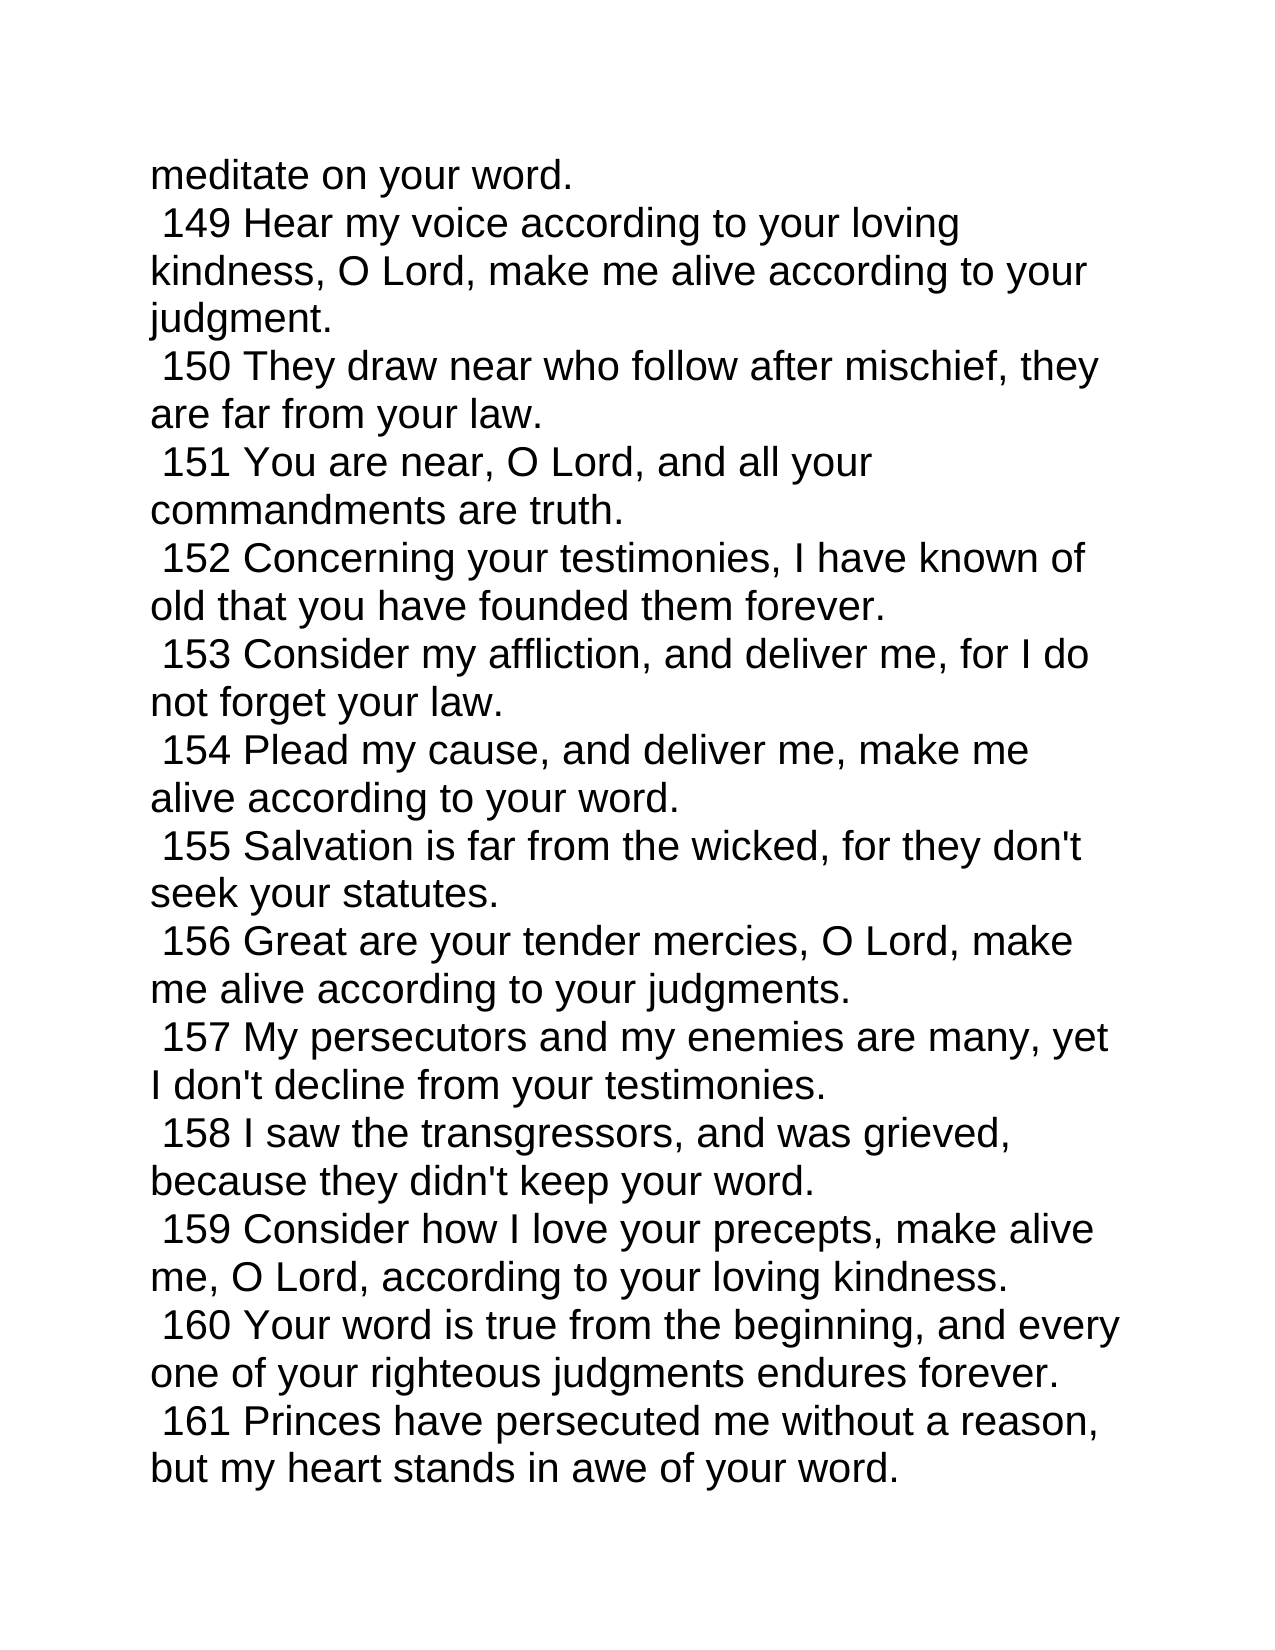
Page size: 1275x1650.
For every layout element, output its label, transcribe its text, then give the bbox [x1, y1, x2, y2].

text meditate on your word. [150, 150, 1125, 198]
text 155 Salvation is far from the wicked, for they don't seek your statutes. [150, 821, 1125, 917]
text 158 I saw the transgressors, and was grieved, because they didn't keep your word. [150, 1108, 1125, 1204]
text 152 Concerning your testimonies, I have known of old that you have founded them forever. [150, 533, 1125, 629]
text 159 Consider how I love your precepts, make alive me, O Lord, according to your loving kindness. [150, 1204, 1125, 1300]
text 149 Hear my voice according to your loving kindness, O Lord, make me alive according to your judgment. [150, 198, 1125, 342]
text 160 Your word is true from the beginning, and every one of your righteous judgments endures forever. [150, 1300, 1125, 1396]
text 150 They draw near who follow after mischief, they are far from your law. [150, 342, 1125, 437]
text 156 Great are your tender mercies, O Lord, make me alive according to your judgments. [150, 917, 1125, 1012]
text 154 Plead my cause, and deliver me, make me alive according to your word. [150, 725, 1125, 821]
text 157 My persecutors and my enemies are many, yet I don't decline from your testimonies. [150, 1012, 1125, 1108]
text 153 Consider my affliction, and deliver me, for I do not forget your law. [150, 629, 1125, 725]
text 151 You are near, O Lord, and all your commandments are truth. [150, 437, 1125, 533]
text 161 Princes have persecuted me without a reason, but my heart stands in awe of your word. [150, 1396, 1125, 1492]
